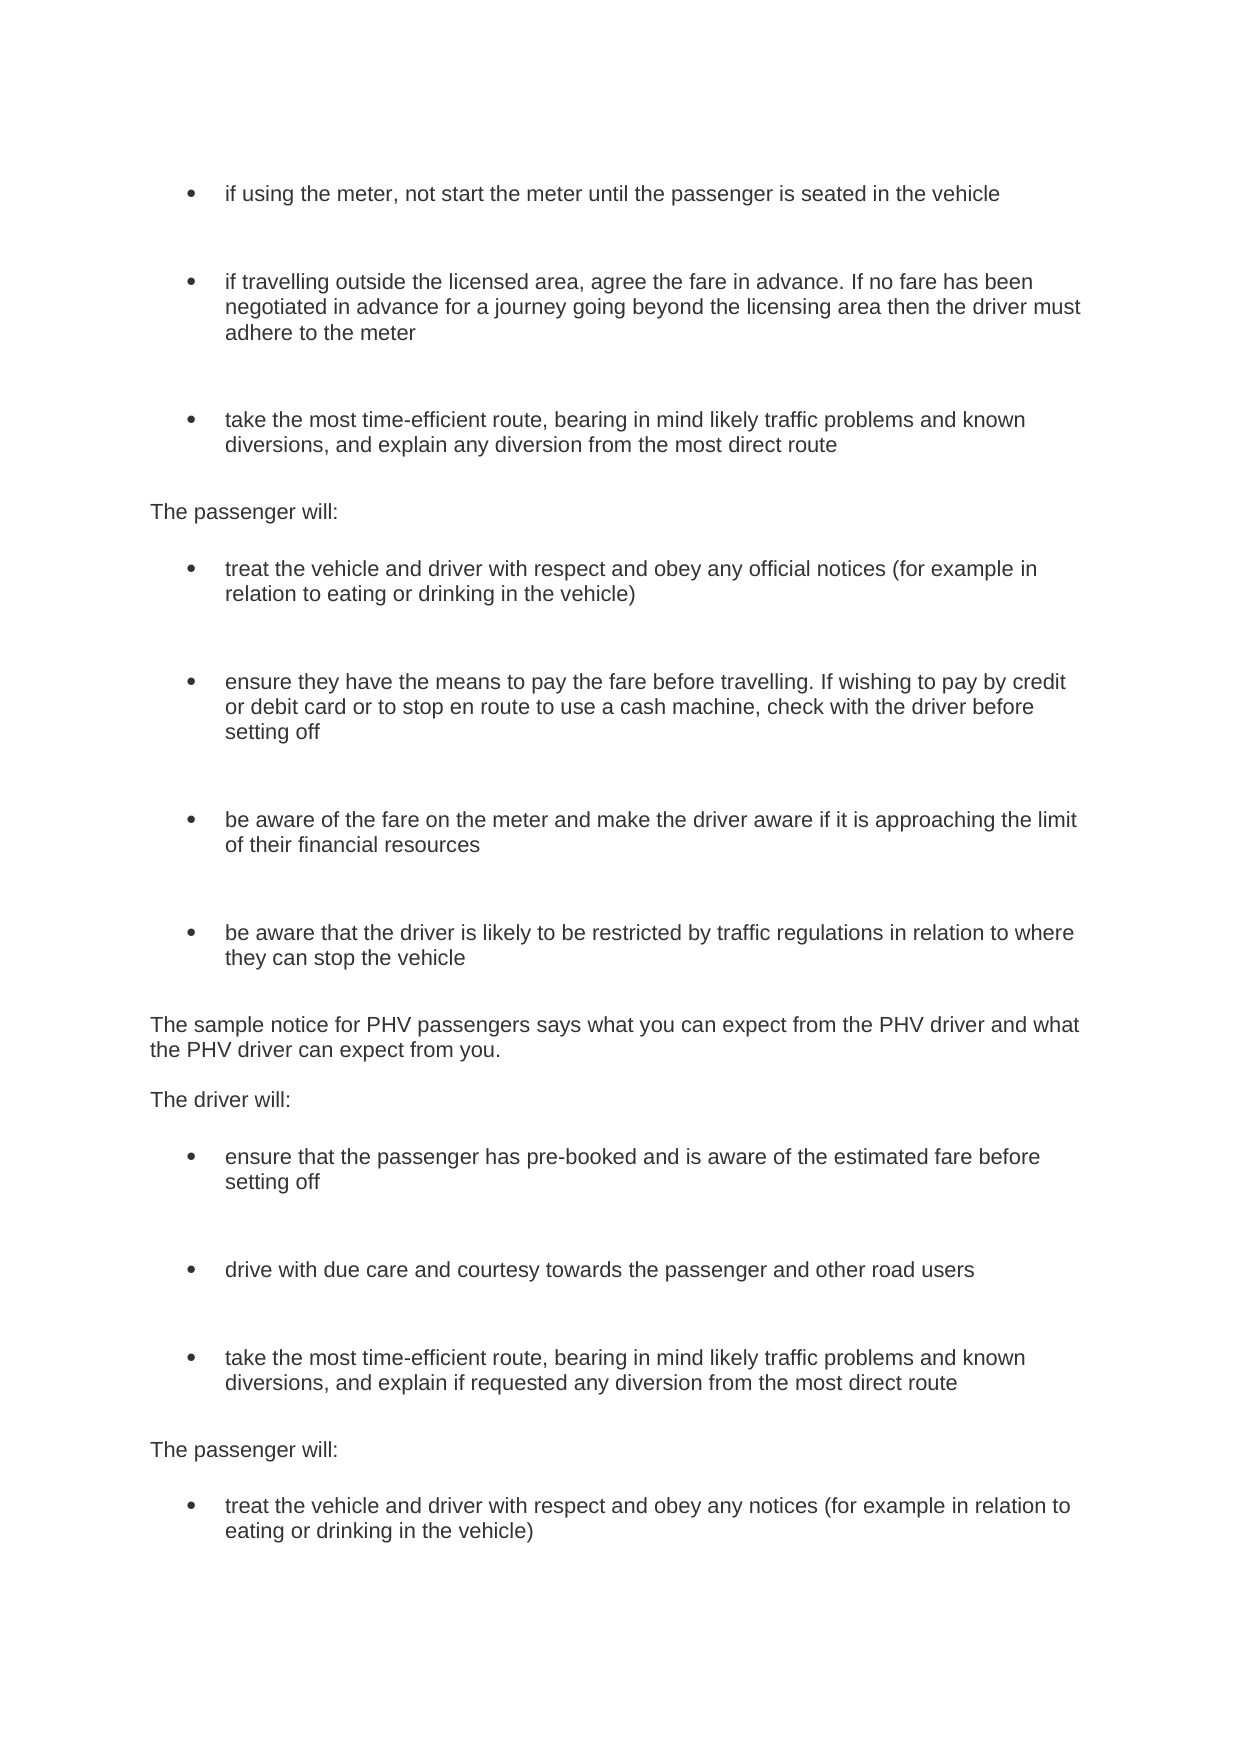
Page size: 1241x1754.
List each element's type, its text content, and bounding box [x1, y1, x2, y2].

table_cell be aware of the fare on the meter and make the driver aware if it is approaching the limit of their financial resources [150, 775, 1090, 888]
table_cell ensure they have the means to pay the fare before travelling. If wishing to pay by credit or debit card or to stop en route to use a cash machine, check with the driver before setting off [150, 637, 1090, 775]
table_cell drive with due care and courtesy towards the passenger and other road users [150, 1225, 1090, 1313]
table_header treat the vehicle and driver with respect and obey any notices (for example in relation to eating or drinking in the vehicle) [150, 1462, 1090, 1574]
table_cell be aware that the driver is likely to be restricted by traffic regulations in relation to where they can stop the vehicle [150, 888, 1090, 1001]
table_cell take the most time-efficient route, bearing in mind likely traffic problems and known diversions, and explain any diversion from the most direct route [150, 376, 1090, 489]
table_cell if travelling outside the licensed area, agree the fare in advance. If no fare has been negotiated in advance for a journey going beyond the licensing area then the driver must adhere to the meter [150, 238, 1090, 376]
text The sample notice for PHV passengers says what you can expect from the PHV driver and what the PHV driver can expect from you. The driver will: [150, 1012, 1090, 1112]
table_cell take the most time-efficient route, bearing in mind likely traffic problems and known diversions, and explain if requested any diversion from the most direct route [150, 1313, 1090, 1426]
text The passenger will: [150, 499, 1090, 524]
text The passenger will: [150, 1436, 1090, 1462]
table_header ensure that the passenger has pre-booked and is aware of the estimated fare before setting off [150, 1113, 1090, 1225]
table_header treat the vehicle and driver with respect and obey any official notices (for example in relation to eating or drinking in the vehicle) [150, 524, 1090, 637]
table_cell if using the meter, not start the meter until the passenger is seated in the vehicle [150, 150, 1090, 238]
